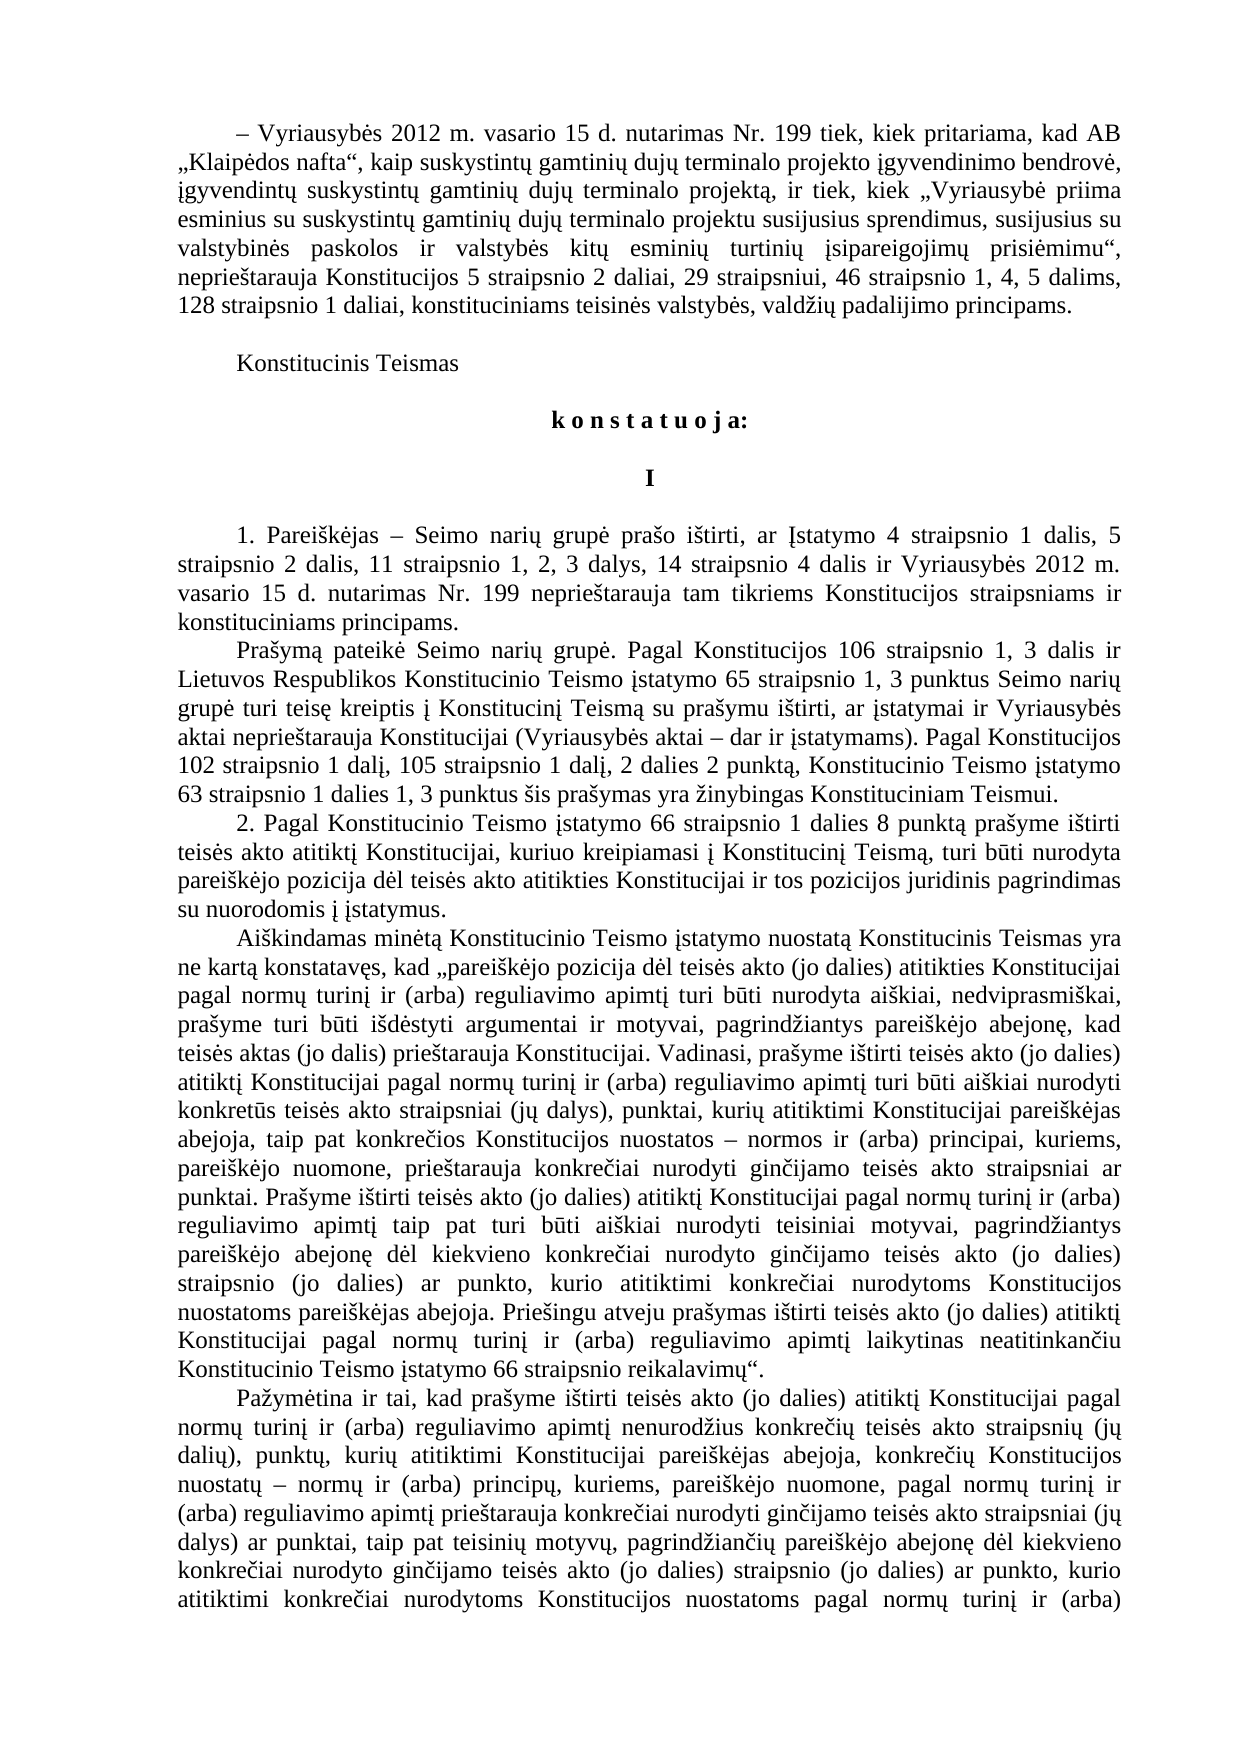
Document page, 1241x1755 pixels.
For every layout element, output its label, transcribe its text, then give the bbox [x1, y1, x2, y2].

text Prašymą pateikė Seimo narių grupė. Pagal Konstitucijos 106 straipsnio 1, 3 dalis ir Lietuvos Respublikos Konstitucinio Teismo įstatymo 65 straipsnio 1, 3 punktus Seimo narių grupė turi teisę kreiptis į Konstitucinį Teismą su prašymu ištirti, ar įstatymai ir Vyriausybės aktai neprieštarauja Konstitucijai (Vyriausybės aktai – dar ir įstatymams). Pagal Konstitucijos 102 straipsnio 1 dalį, 105 straipsnio 1 dalį, 2 dalies 2 punktą, Konstitucinio Teismo įstatymo 63 straipsnio 1 dalies 1, 3 punktus šis prašymas yra žinybingas Konstituciniam Teismui. [177, 636, 1122, 808]
text Konstitucinis Teismas [177, 348, 1122, 377]
text k o n s t a t u o j a: [177, 406, 1122, 434]
text 1. Pareiškėjas – Seimo narių grupė prašo ištirti, ar Įstatymo 4 straipsnio 1 dalis, 5 straipsnio 2 dalis, 11 straipsnio 1, 2, 3 dalys, 14 straipsnio 4 dalis ir Vyriausybės 2012 m. vasario 15 d. nutarimas Nr. 199 neprieštarauja tam tikriems Konstitucijos straipsniams ir konstituciniams principams. [177, 521, 1122, 636]
text I [177, 463, 1122, 492]
text Pažymėtina ir tai, kad prašyme ištirti teisės akto (jo dalies) atitiktį Konstitucijai pagal normų turinį ir (arba) reguliavimo apimtį nenurodžius konkrečių teisės akto straipsnių (jų dalių), punktų, kurių atitiktimi Konstitucijai pareiškėjas abejoja, konkrečių Konstitucijos nuostatų – normų ir (arba) principų, kuriems, pareiškėjo nuomone, pagal normų turinį ir (arba) reguliavimo apimtį prieštarauja konkrečiai nurodyti ginčijamo teisės akto straipsniai (jų dalys) ar punktai, taip pat teisinių motyvų, pagrindžiančių pareiškėjo abejonę dėl kiekvieno konkrečiai nurodyto ginčijamo teisės akto (jo dalies) straipsnio (jo dalies) ar punkto, kurio atitiktimi konkrečiai nurodytoms Konstitucijos nuostatoms pagal normų turinį ir (arba) [177, 1383, 1122, 1613]
text Aiškindamas minėtą Konstitucinio Teismo įstatymo nuostatą Konstitucinis Teismas yra ne kartą konstatavęs, kad „pareiškėjo pozicija dėl teisės akto (jo dalies) atitikties Konstitucijai pagal normų turinį ir (arba) reguliavimo apimtį turi būti nurodyta aiškiai, nedviprasmiškai, prašyme turi būti išdėstyti argumentai ir motyvai, pagrindžiantys pareiškėjo abejonę, kad teisės aktas (jo dalis) prieštarauja Konstitucijai. Vadinasi, prašyme ištirti teisės akto (jo dalies) atitiktį Konstitucijai pagal normų turinį ir (arba) reguliavimo apimtį turi būti aiškiai nurodyti konkretūs teisės akto straipsniai (jų dalys), punktai, kurių atitiktimi Konstitucijai pareiškėjas abejoja, taip pat konkrečios Konstitucijos nuostatos – normos ir (arba) principai, kuriems, pareiškėjo nuomone, prieštarauja konkrečiai nurodyti ginčijamo teisės akto straipsniai ar punktai. Prašyme ištirti teisės akto (jo dalies) atitiktį Konstitucijai pagal normų turinį ir (arba) reguliavimo apimtį taip pat turi būti aiškiai nurodyti teisiniai motyvai, pagrindžiantys pareiškėjo abejonę dėl kiekvieno konkrečiai nurodyto ginčijamo teisės akto (jo dalies) straipsnio (jo dalies) ar punkto, kurio atitiktimi konkrečiai nurodytoms Konstitucijos nuostatoms pareiškėjas abejoja. Priešingu atveju prašymas ištirti teisės akto (jo dalies) atitiktį Konstitucijai pagal normų turinį ir (arba) reguliavimo apimtį laikytinas neatitinkančiu Konstitucinio Teismo įstatymo 66 straipsnio reikalavimų“. [177, 923, 1122, 1383]
text – Vyriausybės 2012 m. vasario 15 d. nutarimas Nr. 199 tiek, kiek pritariama, kad AB „Klaipėdos nafta“, kaip suskystintų gamtinių dujų terminalo projekto įgyvendinimo bendrovė, įgyvendintų suskystintų gamtinių dujų terminalo projektą, ir tiek, kiek „Vyriausybė priima esminius su suskystintų gamtinių dujų terminalo projektu susijusius sprendimus, susijusius su valstybinės paskolos ir valstybės kitų esminių turtinių įsipareigojimų prisiėmimu“, neprieštarauja Konstitucijos 5 straipsnio 2 daliai, 29 straipsniui, 46 straipsnio 1, 4, 5 dalims, 128 straipsnio 1 daliai, konstituciniams teisinės valstybės, valdžių padalijimo principams. [177, 118, 1122, 319]
text 2. Pagal Konstitucinio Teismo įstatymo 66 straipsnio 1 dalies 8 punktą prašyme ištirti teisės akto atitiktį Konstitucijai, kuriuo kreipiamasi į Konstitucinį Teismą, turi būti nurodyta pareiškėjo pozicija dėl teisės akto atitikties Konstitucijai ir tos pozicijos juridinis pagrindimas su nuorodomis į įstatymus. [177, 808, 1122, 923]
